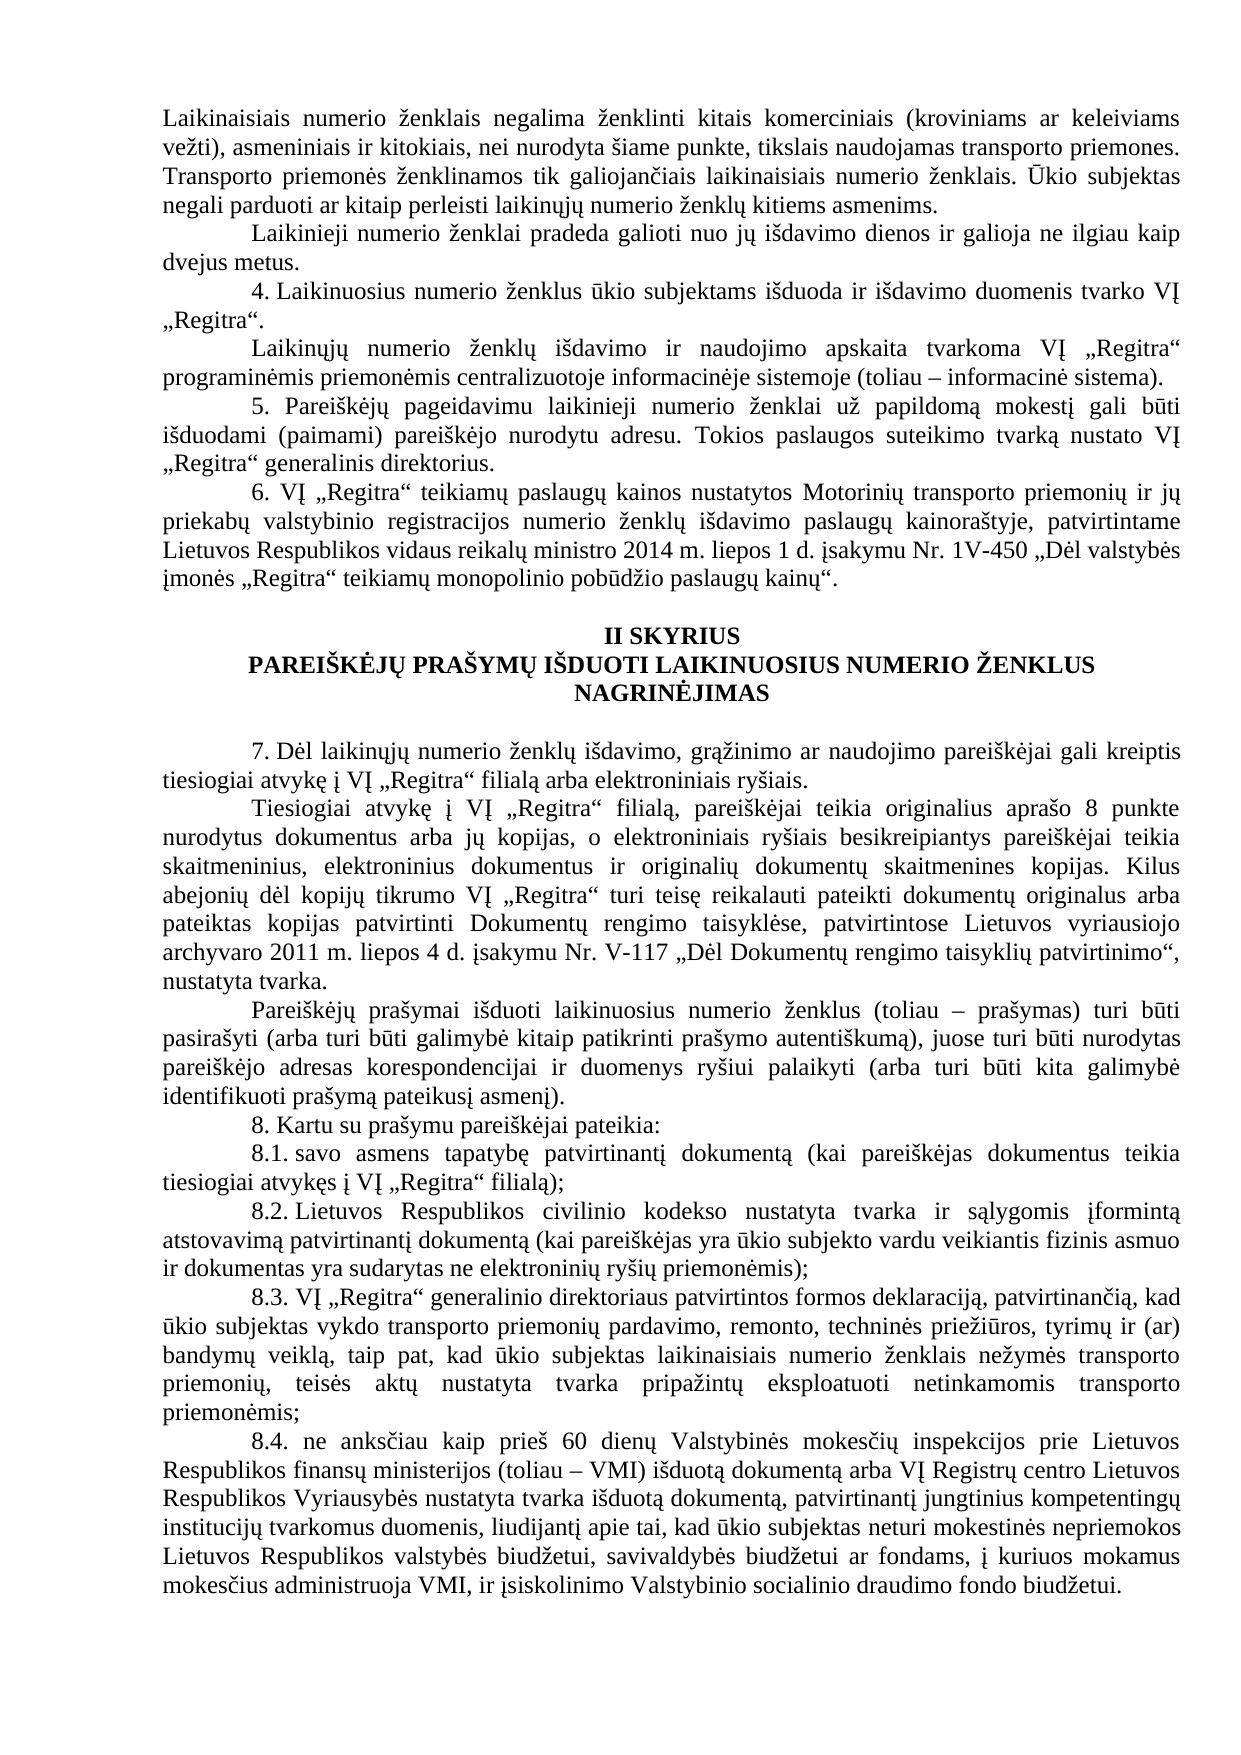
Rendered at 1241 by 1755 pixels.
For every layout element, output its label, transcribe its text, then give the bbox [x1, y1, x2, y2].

text Laikinieji numerio ženklai pradeda galioti nuo jų išdavimo dienos ir galioja ne ilgiau kaip dvejus metus. [162, 218, 1181, 276]
text 8.1. savo asmens tapatybę patvirtinantį dokumentą (kai pareiškėjas dokumentus teikia tiesiogiai atvykęs į VĮ „Regitra“ filialą); [162, 1138, 1181, 1196]
text 4. Laikinuosius numerio ženklus ūkio subjektams išduoda ir išdavimo duomenis tvarko VĮ „Regitra“. [162, 276, 1181, 333]
text 8.4. ne anksčiau kaip prieš 60 dienų Valstybinės mokesčių inspekcijos prie Lietuvos Respublikos finansų ministerijos (toliau – VMI) išduotą dokumentą arba VĮ Registrų centro Lietuvos Respublikos Vyriausybės nustatyta tvarka išduotą dokumentą, patvirtinantį jungtinius kompetentingų institucijų tvarkomus duomenis, liudijantį apie tai, kad ūkio subjektas neturi mokestinės nepriemokos Lietuvos Respublikos valstybės biudžetui, savivaldybės biudžetui ar fondams, į kuriuos mokamus mokesčius administruoja VMI, ir įsiskolinimo Valstybinio socialinio draudimo fondo biudžetui. [162, 1426, 1181, 1598]
text 8.2. Lietuvos Respublikos civilinio kodekso nustatyta tvarka ir sąlygomis įformintą atstovavimą patvirtinantį dokumentą (kai pareiškėjas yra ūkio subjekto vardu veikiantis fizinis asmuo ir dokumentas yra sudarytas ne elektroninių ryšių priemonėmis); [162, 1196, 1181, 1282]
text 8.3. VĮ „Regitra“ generalinio direktoriaus patvirtintos formos deklaraciją, patvirtinančią, kad ūkio subjektas vykdo transporto priemonių pardavimo, remonto, techninės priežiūros, tyrimų ir (ar) bandymų veiklą, taip pat, kad ūkio subjektas laikinaisiais numerio ženklais nežymės transporto priemonių, teisės aktų nustatyta tvarka pripažintų eksploatuoti netinkamomis transporto priemonėmis; [162, 1282, 1181, 1426]
text Laikinųjų numerio ženklų išdavimo ir naudojimo apskaita tvarkoma VĮ „Regitra“ programinėmis priemonėmis centralizuotoje informacinėje sistemoje (toliau – informacinė sistema). [162, 333, 1181, 391]
text II SKYRIUS [162, 621, 1181, 650]
text 6. VĮ „Regitra“ teikiamų paslaugų kainos nustatytos Motorinių transporto priemonių ir jų priekabų valstybinio registracijos numerio ženklų išdavimo paslaugų kainoraštyje, patvirtintame Lietuvos Respublikos vidaus reikalų ministro 2014 m. liepos 1 d. įsakymu Nr. 1V-450 „Dėl valstybės įmonės „Regitra“ teikiamų monopolinio pobūdžio paslaugų kainų“. [162, 477, 1181, 592]
text 8. Kartu su prašymu pareiškėjai pateikia: [162, 1110, 1181, 1138]
text Laikinaisiais numerio ženklais negalima ženklinti kitais komerciniais (kroviniams ar keleiviams vežti), asmeniniais ir kitokiais, nei nurodyta šiame punkte, tikslais naudojamas transporto priemones. Transporto priemonės ženklinamos tik galiojančiais laikinaisiais numerio ženklais. Ūkio subjektas negali parduoti ar kitaip perleisti laikinųjų numerio ženklų kitiems asmenims. [162, 103, 1181, 218]
text 7. Dėl laikinųjų numerio ženklų išdavimo, grąžinimo ar naudojimo pareiškėjai gali kreiptis tiesiogiai atvykę į VĮ „Regitra“ filialą arba elektroniniais ryšiais. [162, 736, 1181, 793]
text Tiesiogiai atvykę į VĮ „Regitra“ filialą, pareiškėjai teikia originalius aprašo 8 punkte nurodytus dokumentus arba jų kopijas, o elektroniniais ryšiais besikreipiantys pareiškėjai teikia skaitmeninius, elektroninius dokumentus ir originalių dokumentų skaitmenines kopijas. Kilus abejonių dėl kopijų tikrumo VĮ „Regitra“ turi teisę reikalauti pateikti dokumentų originalus arba pateiktas kopijas patvirtinti Dokumentų rengimo taisyklėse, patvirtintose Lietuvos vyriausiojo archyvaro 2011 m. liepos 4 d. įsakymu Nr. V-117 „Dėl Dokumentų rengimo taisyklių patvirtinimo“, nustatyta tvarka. [162, 793, 1181, 995]
text Pareiškėjų prašymai išduoti laikinuosius numerio ženklus (toliau – prašymas) turi būti pasirašyti (arba turi būti galimybė kitaip patikrinti prašymo autentiškumą), juose turi būti nurodytas pareiškėjo adresas korespondencijai ir duomenys ryšiui palaikyti (arba turi būti kita galimybė identifikuoti prašymą pateikusį asmenį). [162, 995, 1181, 1110]
text PAREIŠKĖJŲ PRAŠYMŲ IŠDUOTI LAIKINUOSIUS NUMERIO ŽENKLUS NAGRINĖJIMAS [162, 650, 1181, 707]
text 5. Pareiškėjų pageidavimu laikinieji numerio ženklai už papildomą mokestį gali būti išduodami (paimami) pareiškėjo nurodytu adresu. Tokios paslaugos suteikimo tvarką nustato VĮ „Regitra“ generalinis direktorius. [162, 391, 1181, 477]
